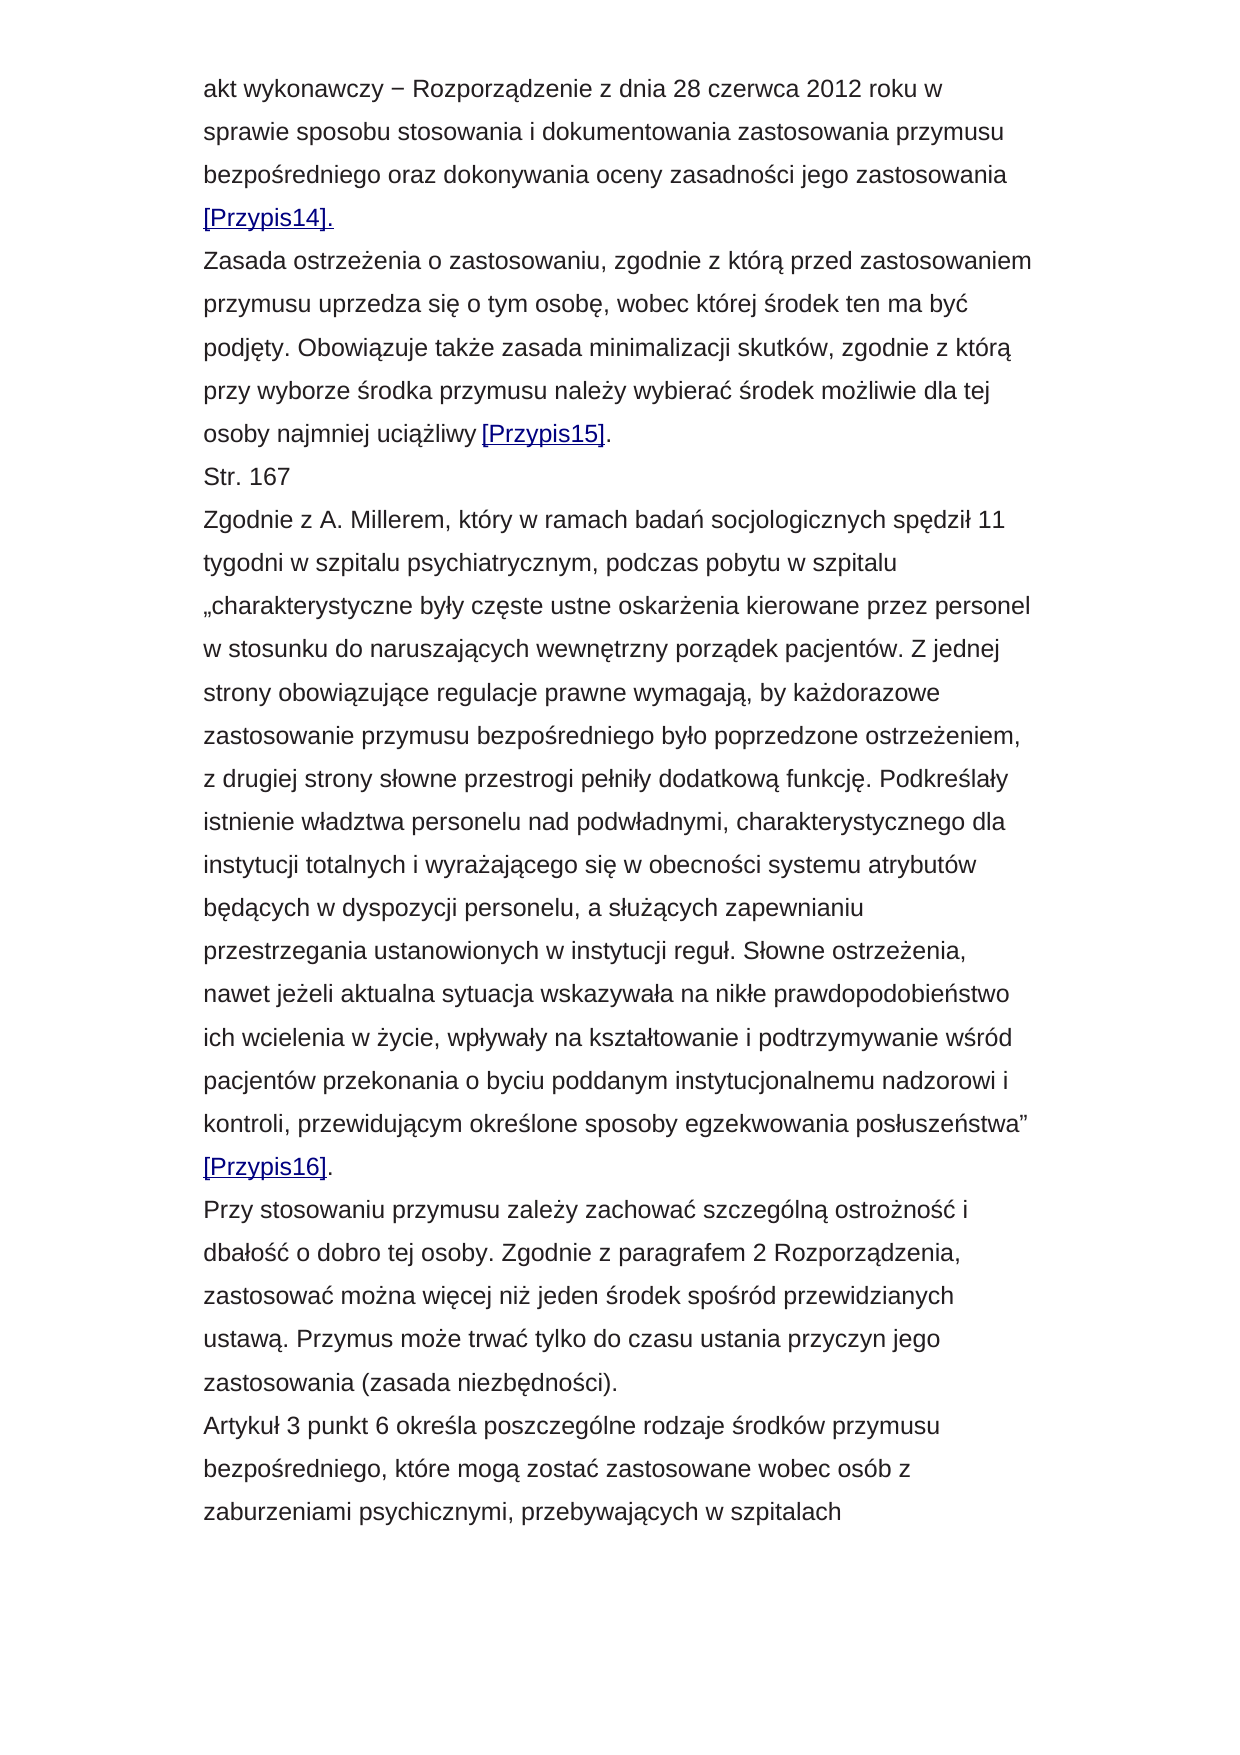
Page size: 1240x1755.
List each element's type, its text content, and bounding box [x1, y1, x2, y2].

text Przy stosowaniu przymusu zależy zachować szczególną ostrożność i dbałość o dobro tej osoby. Zgodnie z paragrafem 2 Rozporządzenia, zastosować można więcej niż jeden środek spośród przewidzianych ustawą. Przymus może trwać tylko do czasu ustania przyczyn jego zastosowania (zasada niezbędności). [203, 1195, 1035, 1396]
text Zasada ostrzeżenia o zastosowaniu, zgodnie z którą przed zastosowaniem przymusu uprzedza się o tym osobę, wobec której środek ten ma być podjęty. Obowiązuje także zasada minimalizacji skutków, zgodnie z którą przy wyborze środka przymusu należy wybierać środek możliwie dla tej osoby najmniej uciążliwy [Przypis15]. [203, 246, 1035, 447]
text Zgodnie z A. Millerem, który w ramach badań socjologicznych spędził 11 tygodni w szpitalu psychiatrycznym, podczas pobytu w szpitalu „charakterystyczne były częste ustne oskarżenia kierowane przez personel w stosunku do naruszających wewnętrzny porządek pacjentów. Z jednej strony obowiązujące regulacje prawne wymagają, by każdorazowe zastosowanie przymusu bezpośredniego było poprzedzone ostrzeżeniem, z drugiej strony słowne przestrogi pełniły dodatkową funkcję. Podkreślały istnienie władztwa personelu nad podwładnymi, charakterystycznego dla instytucji totalnych i wyrażającego się w obecności systemu atrybutów będących w dyspozycji personelu, a służących zapewnianiu przestrzegania ustanowionych w instytucji reguł. Słowne ostrzeżenia, nawet jeżeli aktualna sytuacja wskazywała na nikłe prawdopodobieństwo ich wcielenia w życie, wpływały na kształtowanie i podtrzymywanie wśród pacjentów przekonania o byciu poddanym instytucjonalnemu nadzorowi i kontroli, przewidującym określone sposoby egzekwowania posłuszeństwa” [Przypis16]. [203, 505, 1035, 1181]
text Str. 167 [203, 462, 1035, 491]
text Artykuł 3 punkt 6 określa poszczególne rodzaje środków przymusu bezpośredniego, które mogą zostać zastosowane wobec osób z zaburzeniami psychicznymi, przebywających w szpitalach [203, 1411, 1035, 1526]
text akt wykonawczy − Rozporządzenie z dnia 28 czerwca 2012 roku w sprawie sposobu stosowania i dokumentowania zastosowania przymusu bezpośredniego oraz dokonywania oceny zasadności jego zastosowania [Przypis14]. [203, 74, 1035, 232]
